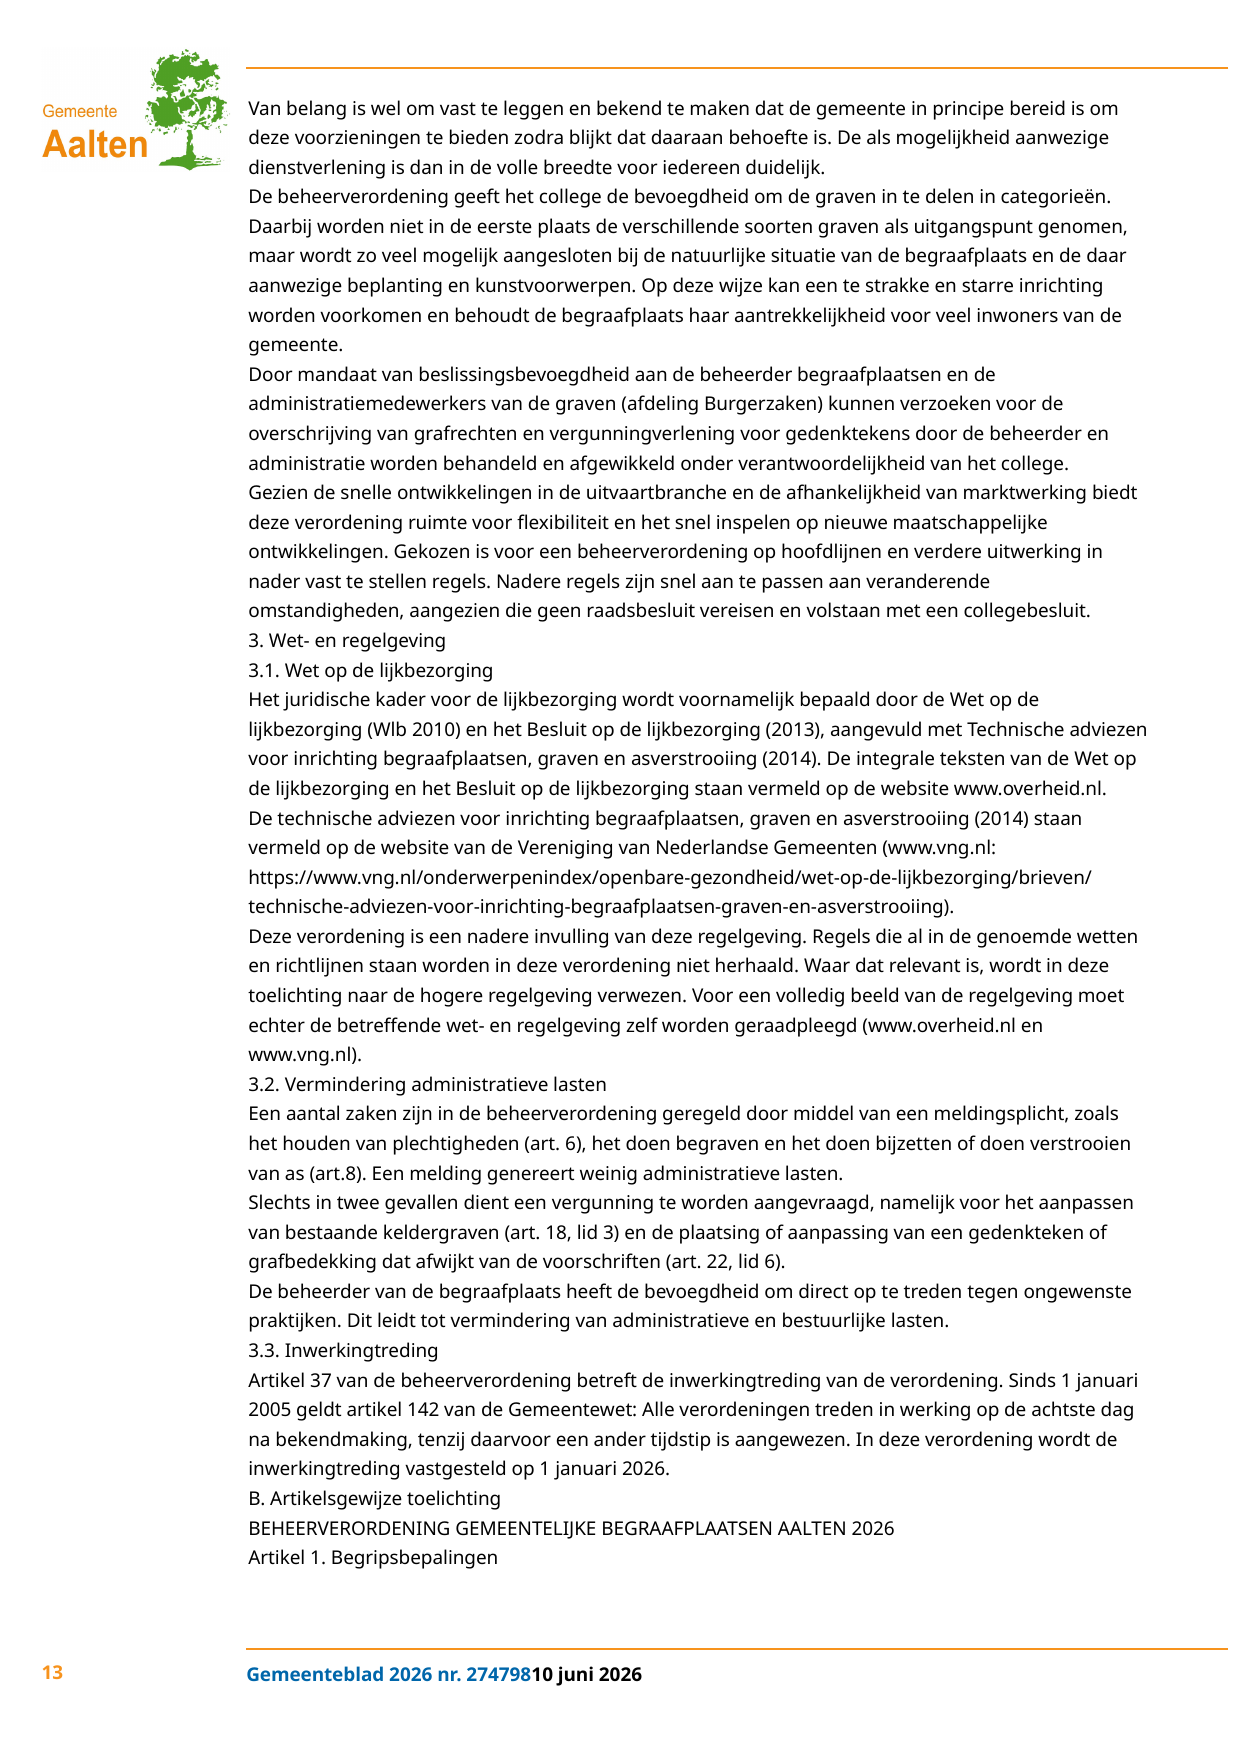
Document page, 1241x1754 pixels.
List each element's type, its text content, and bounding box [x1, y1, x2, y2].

text Door mandaat van beslissingsbevoegdheid aan de beheerder begraafplaatsen en de administratiemedewerkers van de graven (afdeling Burgerzaken) kunnen verzoeken voor de overschrijving van grafrechten en vergunningverlening voor gedenktekens door de beheerder en administratie worden behandeld en afgewikkeld onder verantwoordelijkheid van het college. [248, 361, 1152, 476]
text B. Artikelsgewijze toelichting [248, 1485, 1152, 1511]
text Deze verordening is een nadere invulling van deze regelgeving. Regels die al in de genoemde wetten en richtlijnen staan worden in deze verordening niet herhaald. Waar dat relevant is, wordt in deze toelichting naar de hogere regelgeving verwezen. Voor een volledig beeld van de regelgeving moet echter de betreffende wet- en regelgeving zelf worden geraadpleegd (www.overheid.nl en www.vng.nl). [248, 923, 1152, 1067]
text Artikel 37 van de beheerverordening betreft de inwerkingtreding van de verordening. Sinds 1 januari 2005 geldt artikel 142 van de Gemeentewet: Alle verordeningen treden in werking op de achtste dag na bekendmaking, tenzij daarvoor een ander tijdstip is aangewezen. In deze verordening wordt de inwerkingtreding vastgesteld op 1 januari 2026. [248, 1367, 1152, 1481]
text Van belang is wel om vast te leggen en bekend te maken dat de gemeente in principe bereid is om deze voorzieningen te bieden zodra blijkt dat daaraan behoefte is. De als mogelijkheid aanwezige dienstverlening is dan in de volle breedte voor iedereen duidelijk. [248, 95, 1152, 180]
text 3.3. Inwerkingtreding [248, 1337, 1152, 1363]
text Slechts in twee gevallen dient een vergunning te worden aangevraagd, namelijk voor het aanpassen van bestaande keldergraven (art. 18, lid 3) en de plaatsing of aanpassing van een gedenkteken of grafbedekking dat afwijkt van de voorschriften (art. 22, lid 6). [248, 1189, 1152, 1274]
text 3.1. Wet op de lijkbezorging [248, 657, 1152, 683]
text Artikel 1. Begripsbepalingen [248, 1544, 1152, 1570]
text Het juridische kader voor de lijkbezorging wordt voornamelijk bepaald door de Wet op de lijkbezorging (Wlb 2010) en het Besluit op de lijkbezorging (2013), aangevuld met Technische adviezen voor inrichting begraafplaatsen, graven en asverstrooiing (2014). De integrale teksten van de Wet op de lijkbezorging en het Besluit op de lijkbezorging staan vermeld op de website www.overheid.nl. [248, 686, 1152, 801]
text 3.2. Vermindering administratieve lasten [248, 1071, 1152, 1097]
picture [41, 47, 231, 172]
text Een aantal zaken zijn in de beheerverordening geregeld door middel van een meldingsplicht, zoals het houden van plechtigheden (art. 6), het doen begraven en het doen bijzetten of doen verstrooien van as (art.8). Een melding genereert weinig administratieve lasten. [248, 1101, 1152, 1186]
text 3. Wet- en regelgeving [248, 627, 1152, 653]
text De beheerverordening geeft het college de bevoegdheid om de graven in te delen in categorieën. Daarbij worden niet in de eerste plaats de verschillende soorten graven als uitgangspunt genomen, maar wordt zo veel mogelijk aangesloten bij de natuurlijke situatie van de begraafplaats en de daar aanwezige beplanting en kunstvoorwerpen. Op deze wijze kan een te strakke en starre inrichting worden voorkomen en behoudt de begraafplaats haar aantrekkelijkheid voor veel inwoners van de gemeente. [248, 183, 1152, 357]
text De technische adviezen voor inrichting begraafplaatsen, graven en asverstrooiing (2014) staan vermeld op de website van de Vereniging van Nederlandse Gemeenten (www.vng.nl: https://www.vng.nl/onderwerpenindex/openbare-gezondheid/wet-op-de-lijkbezorging/brieven/technische-adviezen-voor-inrichting-begraafplaatsen-graven-en-asverstrooiing). [248, 805, 1152, 919]
text De beheerder van de begraafplaats heeft de bevoegdheid om direct op te treden tegen ongewenste praktijken. Dit leidt tot vermindering van administratieve en bestuurlijke lasten. [248, 1278, 1152, 1333]
text Gezien de snelle ontwikkelingen in de uitvaartbranche en de afhankelijkheid van marktwerking biedt deze verordening ruimte voor flexibiliteit en het snel inspelen op nieuwe maatschappelijke ontwikkelingen. Gekozen is voor een beheerverordening op hoofdlijnen en verdere uitwerking in nader vast te stellen regels. Nadere regels zijn snel aan te passen aan veranderende omstandigheden, aangezien die geen raadsbesluit vereisen en volstaan met een collegebesluit. [248, 479, 1152, 623]
text BEHEERVERORDENING GEMEENTELIJKE BEGRAAFPLAATSEN AALTEN 2026 [248, 1515, 1152, 1541]
